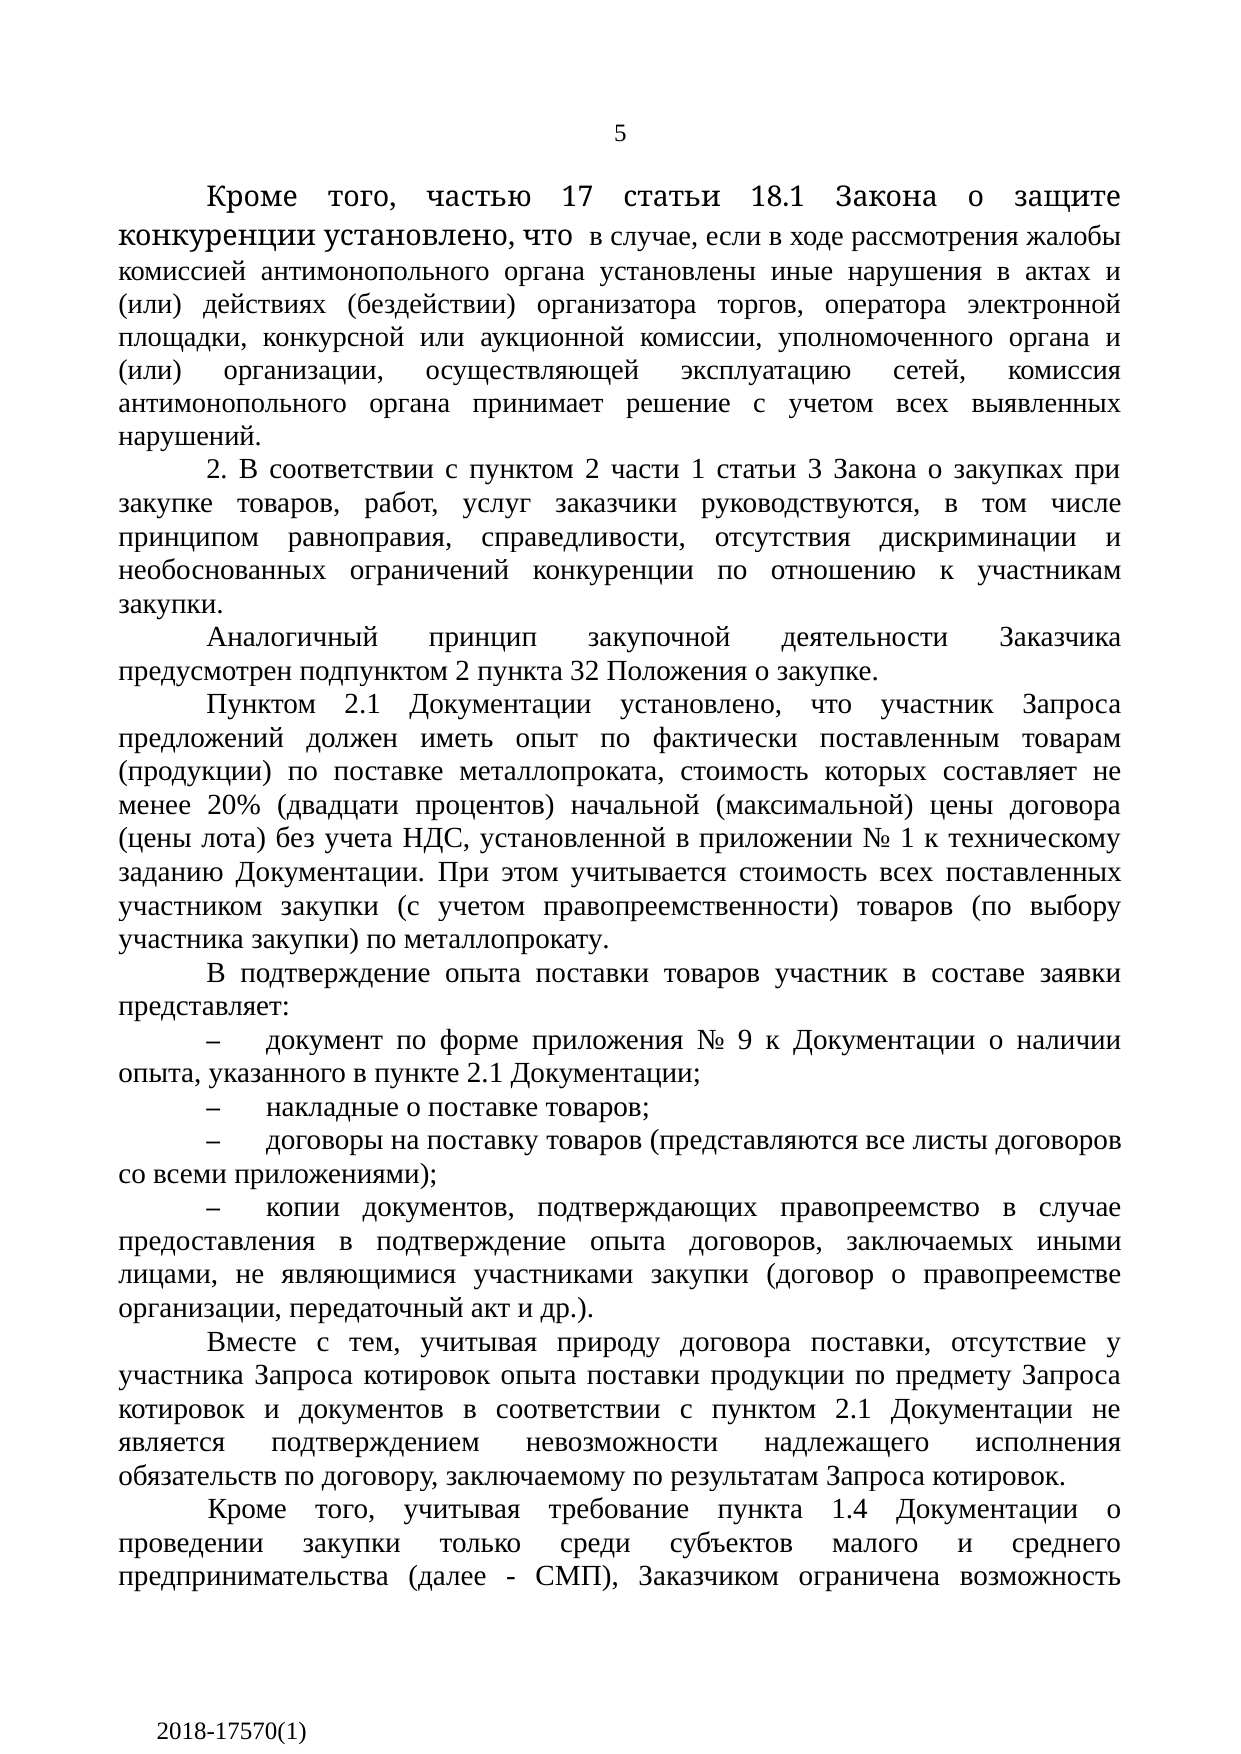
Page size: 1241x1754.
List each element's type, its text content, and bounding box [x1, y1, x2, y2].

text Вместе с тем, учитывая природу договора поставки, отсутствие у участника Запроса котировок опыта поставки продукции по предмету Запроса котировок и документов в соответствии с пунктом 2.1 Документации не является подтверждением невозможности надлежащего исполнения обязательств по договору, заключаемому по результатам Запроса котировок. [118, 1324, 1122, 1491]
list документ по форме приложения № 9 к Документации о наличии опыта, указанного в пункте 2.1 Документации; [118, 1022, 1122, 1089]
text Кроме того, учитывая требование пункта 1.4 Документации о проведении закупки только среди субъектов малого и среднего предпринимательства (далее - СМП), Заказчиком ограничена возможность [118, 1491, 1122, 1592]
list накладные о поставке товаров; [118, 1089, 1122, 1122]
text Пунктом 2.1 Документации установлено, что участник Запроса предложений должен иметь опыт по фактически поставленным товарам (продукции) по поставке металлопроката, стоимость которых составляет не менее 20% (двадцати процентов) начальной (максимальной) цены договора (цены лота) без учета НДС, установленной в приложении № 1 к техническому заданию Документации. При этом учитывается стоимость всех поставленных участником закупки (с учетом правопреемственности) товаров (по выбору участника закупки) по металлопрокату. [118, 686, 1122, 955]
text 2. В соответствии с пунктом 2 части 1 статьи 3 Закона о закупках при закупке товаров, работ, услуг заказчики руководствуются, в том числе принципом равноправия, справедливости, отсутствия дискриминации и необоснованных ограничений конкуренции по отношению к участникам закупки. [118, 452, 1122, 619]
text В подтверждение опыта поставки товаров участник в составе заявки представляет: [118, 955, 1122, 1022]
text Аналогичный принцип закупочной деятельности Заказчика предусмотрен подпунктом 2 пункта 32 Положения о закупке. [118, 619, 1122, 686]
text Кроме того, частью 17 статьи 18.1 Закона о защите конкуренции установлено, что в случае, если в ходе рассмотрения жалобы комиссией антимонопольного органа установлены иные нарушения в актах и (или) действиях (бездействии) организатора торгов, оператора электронной площадки, конкурсной или аукционной комиссии, уполномоченного органа и (или) организации, осуществляющей эксплуатацию сетей, комиссия антимонопольного органа принимает решение с учетом всех выявленных нарушений. [118, 176, 1122, 452]
list договоры на поставку товаров (представляются все листы договоров со всеми приложениями); [118, 1122, 1122, 1189]
list копии документов, подтверждающих правопреемство в случае предоставления в подтверждение опыта договоров, заключаемых иными лицами, не являющимися участниками закупки (договор о правопреемстве организации, передаточный акт и др.). [118, 1189, 1122, 1324]
